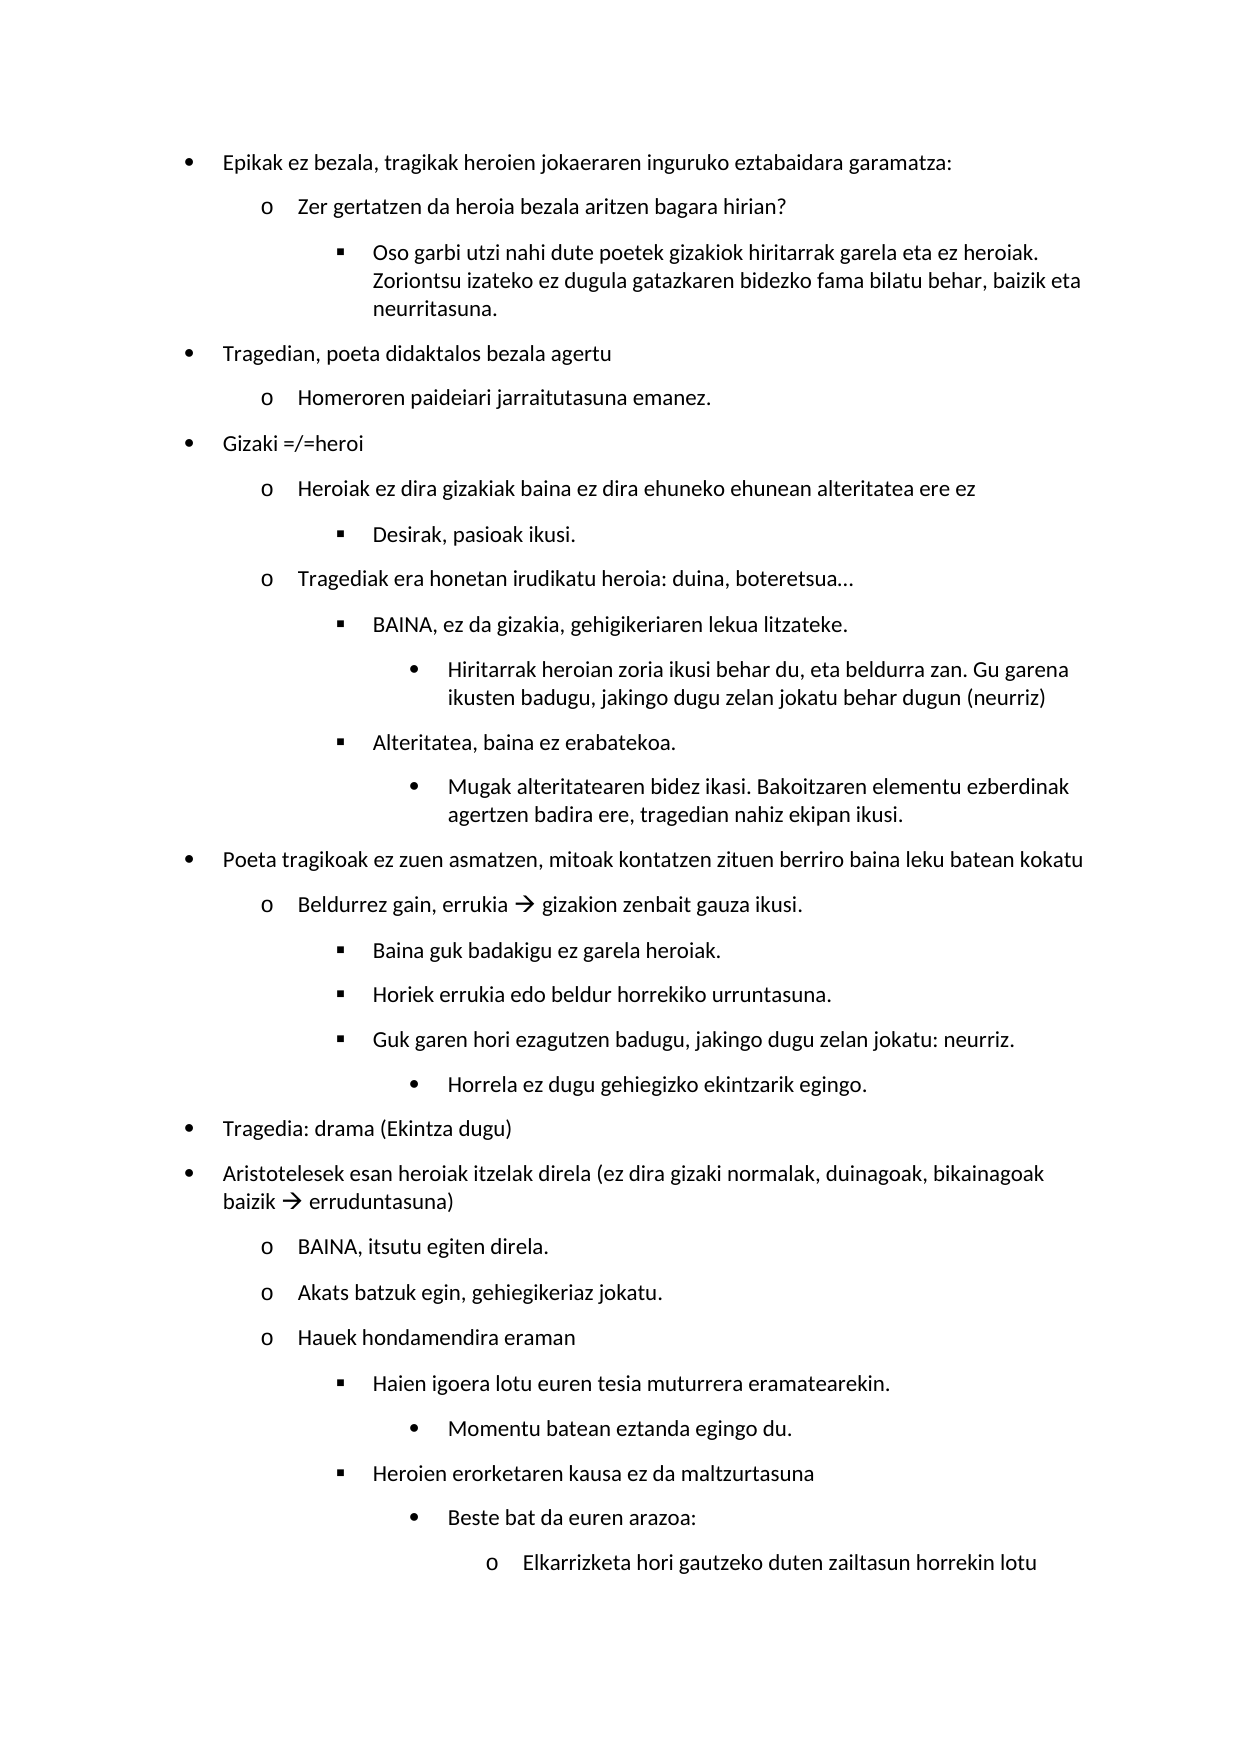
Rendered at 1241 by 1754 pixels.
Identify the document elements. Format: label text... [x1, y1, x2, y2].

list Baina guk badakigu ez garela heroiak. [335, 936, 1093, 964]
list Zer gertatzen da heroia bezala aritzen bagara hirian? [260, 192, 1093, 221]
list Akats batzuk egin, gehiegikeriaz jokatu. [260, 1278, 1093, 1307]
list Tragediak era honetan irudikatu heroia: duina, boteretsua… [260, 564, 1093, 594]
list Haien igoera lotu euren tesia muturrera eramatearekin. [335, 1369, 1093, 1397]
list Epikak ez bezala, tragikak heroien jokaeraren inguruko eztabaidara garamatza: [185, 148, 1093, 176]
list Hauek hondamendira eraman [260, 1323, 1093, 1353]
list Hiritarrak heroian zoria ikusi behar du, eta beldurra zan. Gu garena ikusten badugu, jakingo dugu zelan jokatu behar dugun (neurriz) [410, 655, 1093, 711]
list Momentu batean eztanda egingo du. [410, 1414, 1093, 1442]
list Heroiak ez dira gizakiak baina ez dira ehuneko ehunean alteritatea ere ez [260, 474, 1093, 503]
list Guk garen hori ezagutzen badugu, jakingo dugu zelan jokatu: neurriz. [335, 1025, 1093, 1053]
list Horrela ez dugu gehiegizko ekintzarik egingo. [410, 1070, 1093, 1098]
list Mugak alteritatearen bidez ikasi. Bakoitzaren elementu ezberdinak agertzen badira ere, tragedian nahiz ekipan ikusi. [410, 772, 1093, 828]
list Beldurrez gain, errukia  gizakion zenbait gauza ikusi. [260, 890, 1093, 919]
list Tragedia: drama (Ekintza dugu) [185, 1114, 1093, 1142]
list Oso garbi utzi nahi dute poetek gizakiok hiritarrak garela eta ez heroiak. Zoriontsu izateko ez dugula gatazkaren bidezko fama bilatu behar, baizik eta neurritasuna. [335, 238, 1093, 322]
list Desirak, pasioak ikusi. [335, 520, 1093, 548]
list Elkarrizketa hori gautzeko duten zailtasun horrekin lotu [485, 1548, 1093, 1577]
list Beste bat da euren arazoa: [410, 1503, 1093, 1531]
list Horiek errukia edo beldur horrekiko urruntasuna. [335, 980, 1093, 1008]
list Aristotelesek esan heroiak itzelak direla (ez dira gizaki normalak, duinagoak, bikainagoak baizik  erruduntasuna) [185, 1159, 1093, 1215]
list Homeroren paideiari jarraitutasuna emanez. [260, 383, 1093, 413]
list Heroien erorketaren kausa ez da maltzurtasuna [335, 1459, 1093, 1487]
list BAINA, ez da gizakia, gehigikeriaren lekua litzateke. [335, 610, 1093, 638]
list BAINA, itsutu egiten direla. [260, 1232, 1093, 1261]
list Gizaki =/=heroi [185, 429, 1093, 457]
list Alteritatea, baina ez erabatekoa. [335, 728, 1093, 756]
list Poeta tragikoak ez zuen asmatzen, mitoak kontatzen zituen berriro baina leku batean kokatu [185, 845, 1093, 873]
list Tragedian, poeta didaktalos bezala agertu [185, 339, 1093, 367]
